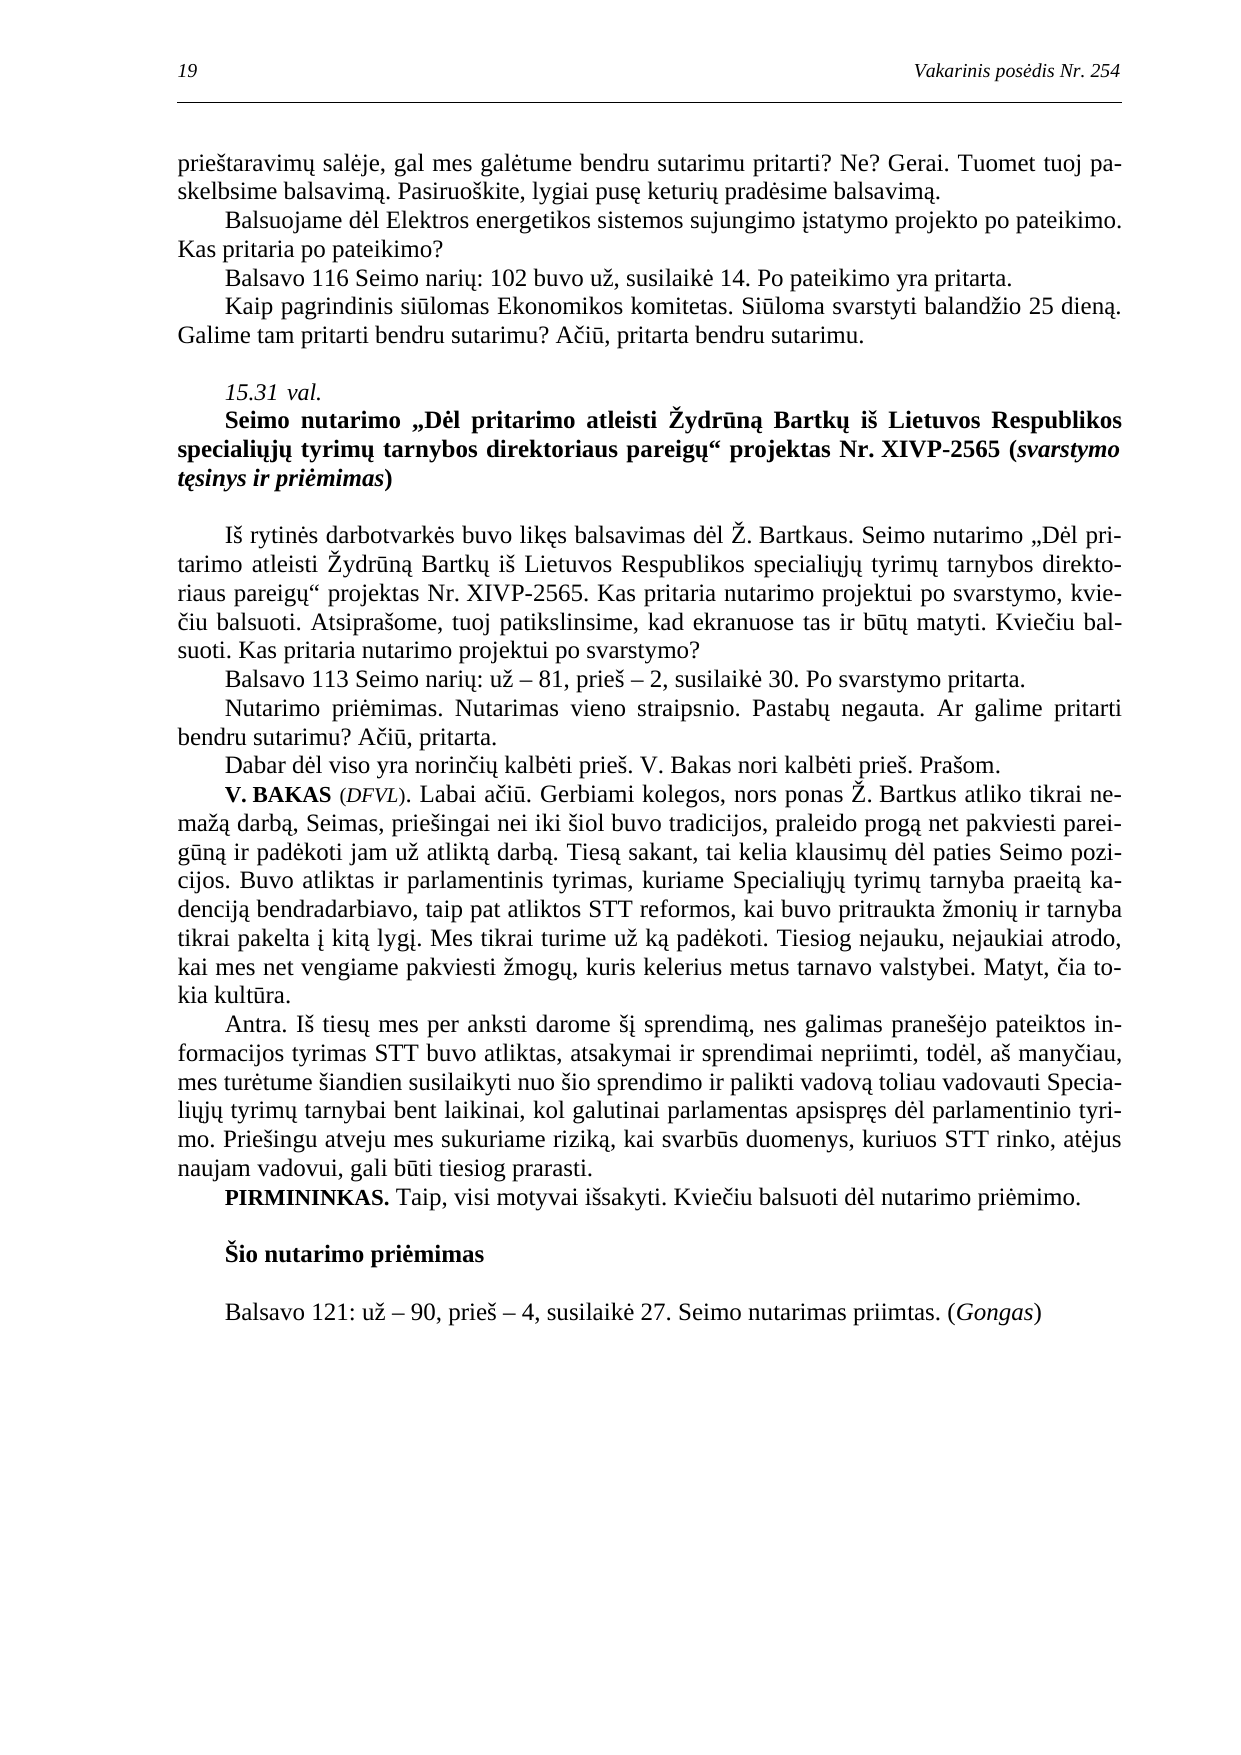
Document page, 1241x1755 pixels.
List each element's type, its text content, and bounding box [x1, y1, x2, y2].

text 15.31 val. [224, 378, 1122, 405]
text prieš­ta­ra­vi­mų sa­lė­je, gal mes ga­lė­tu­me ben­dru su­ta­ri­mu pri­tar­ti? Ne? Ge­rai. Tuo­met tuoj pa­skelb­si­me bal­sa­vi­mą. Pa­si­ruoš­ki­te, ly­giai pu­sę ke­tu­rių pra­dė­si­me bal­sa­vi­mą. [177, 148, 1122, 205]
text Sei­mo nu­ta­ri­mo „Dėl pri­ta­ri­mo at­leis­ti Žyd­rū­ną Bart­kų iš Lie­tu­vos Res­pub­li­kos spe­cia­lių­jų ty­ri­mų tar­ny­bos di­rek­to­riaus pa­rei­gų“ pro­jek­tas Nr. XIVP-2565 (svars­ty­mo tę­si­nys ir pri­ėmi­mas) [177, 405, 1122, 492]
text Nu­ta­ri­mo pri­ėmi­mas. Nu­ta­ri­mas vie­no straips­nio. Pa­sta­bų ne­gau­ta. Ar ga­li­me pri­tar­ti ben­dru su­ta­ri­mu? Ačiū, pri­tar­ta. [177, 693, 1122, 750]
text Kaip pa­grin­di­nis siū­lo­mas Eko­no­mi­kos ko­mi­te­tas. Siū­lo­ma svars­ty­ti ba­lan­džio 25 die­ną. Ga­li­me tam pri­tar­ti ben­dru su­ta­ri­mu? Ačiū, pri­tar­ta ben­dru su­ta­ri­mu. [177, 291, 1122, 349]
text An­tra. Iš tie­sų mes per anks­ti da­ro­me šį spren­di­mą, nes ga­li­mas pra­ne­šė­jo pa­teik­tos in­for­ma­ci­jos ty­ri­mas STT bu­vo at­lik­tas, at­sa­ky­mai ir spren­di­mai ne­pri­im­ti, to­dėl, aš ma­ny­čiau, mes tu­rė­tu­me šian­dien su­si­lai­ky­ti nuo šio spren­di­mo ir pa­lik­ti va­do­vą to­liau va­do­vau­ti Spe­cia­lių­jų ty­ri­mų tar­ny­bai bent lai­ki­nai, kol ga­lu­ti­nai par­la­men­tas ap­si­spręs dėl par­la­men­ti­nio ty­ri­mo. Prie­šin­gu at­ve­ju mes su­ku­ria­me ri­zi­ką, kai svar­būs duo­me­nys, ku­riuos STT rin­ko, at­ėjus nau­jam va­do­vui, ga­li bū­ti tie­siog pra­ras­ti. [177, 1009, 1122, 1182]
text Bal­sa­vo 116 Sei­mo na­rių: 102 bu­vo už, su­si­lai­kė 14. Po pa­tei­ki­mo yra pri­tar­ta. [177, 263, 1122, 291]
text Da­bar dėl vi­so yra no­rin­čių kal­bė­ti prieš. V. Ba­kas no­ri kal­bė­ti prieš. Pra­šom. [177, 750, 1122, 779]
text Šio nutarimo priėmimas [177, 1239, 1122, 1268]
text Bal­sa­vo 121: už – 90, prieš – 4, su­si­lai­kė 27. Sei­mo nu­ta­ri­mas pri­im­tas. (Gon­gas) [177, 1297, 1122, 1325]
text Bal­suo­ja­me dėl Elek­tros ener­ge­ti­kos sis­te­mos su­jun­gi­mo įsta­ty­mo pro­jek­to po pa­tei­ki­mo. Kas pri­ta­ria po pa­tei­ki­mo? [177, 205, 1122, 263]
text Bal­sa­vo 113 Sei­mo na­rių: už – 81, prieš – 2, su­si­lai­kė 30. Po svars­ty­mo pri­tar­ta. [177, 664, 1122, 693]
text PIRMININKAS. Taip, vi­si mo­ty­vai iš­sa­ky­ti. Kvie­čiu bal­suo­ti dėl nu­ta­ri­mo pri­ėmi­mo. [177, 1182, 1122, 1210]
text V. BAKAS (DFVL). La­bai ačiū. Ger­bia­mi ko­le­gos, nors po­nas Ž. Bart­kus at­li­ko tik­rai ne­ma­žą dar­bą, Sei­mas, prie­šin­gai nei iki šiol bu­vo tra­di­ci­jos, pra­lei­do pro­gą net pa­kvies­ti pa­rei­gū­ną ir pa­dė­ko­ti jam už at­lik­tą dar­bą. Tie­są sa­kant, tai ke­lia klau­si­mų dėl pa­ties Sei­mo po­zi­cijos. Bu­vo at­lik­tas ir par­la­men­ti­nis ty­ri­mas, ku­ria­me Spe­cia­lių­jų ty­ri­mų tar­ny­ba pra­ei­tą ka­den­ci­ją ben­dra­dar­bia­vo, taip pat at­lik­tos STT re­for­mos, kai bu­vo pri­trauk­ta žmo­nių ir tar­ny­ba tik­rai pa­kel­ta į ki­tą ly­gį. Mes tik­rai tu­ri­me už ką pa­dė­ko­ti. Tie­siog ne­jau­ku, ne­jau­kiai at­ro­do, kai mes net ven­gia­me pa­kvies­ti žmo­gų, ku­ris ke­lerius me­tus tar­na­vo vals­ty­bei. Ma­tyt, čia to­kia kul­tū­ra. [177, 779, 1122, 1009]
text Iš ry­ti­nės dar­bo­tvarkės bu­vo li­kęs bal­sa­vi­mas dėl Ž. Bart­kaus. Sei­mo nu­ta­ri­mo „Dėl pri­ta­ri­mo at­leis­ti Žyd­rū­ną Bart­kų iš Lie­tu­vos Res­pub­li­kos spe­cia­lių­jų ty­ri­mų tar­ny­bos di­rek­to­riaus pa­rei­gų“ pro­jek­tas Nr. XIVP-2565. Kas pri­ta­ria nu­ta­ri­mo pro­jek­tui po svars­ty­mo, kvie­čiu bal­suo­ti. At­si­pra­šo­me, tuoj pa­tiks­lin­si­me, kad ek­ra­nuo­se tas ir bū­tų ma­ty­ti. Kvie­čiu bal­suo­ti. Kas pri­ta­ria nu­ta­ri­mo pro­jek­tui po svars­ty­mo? [177, 520, 1122, 664]
